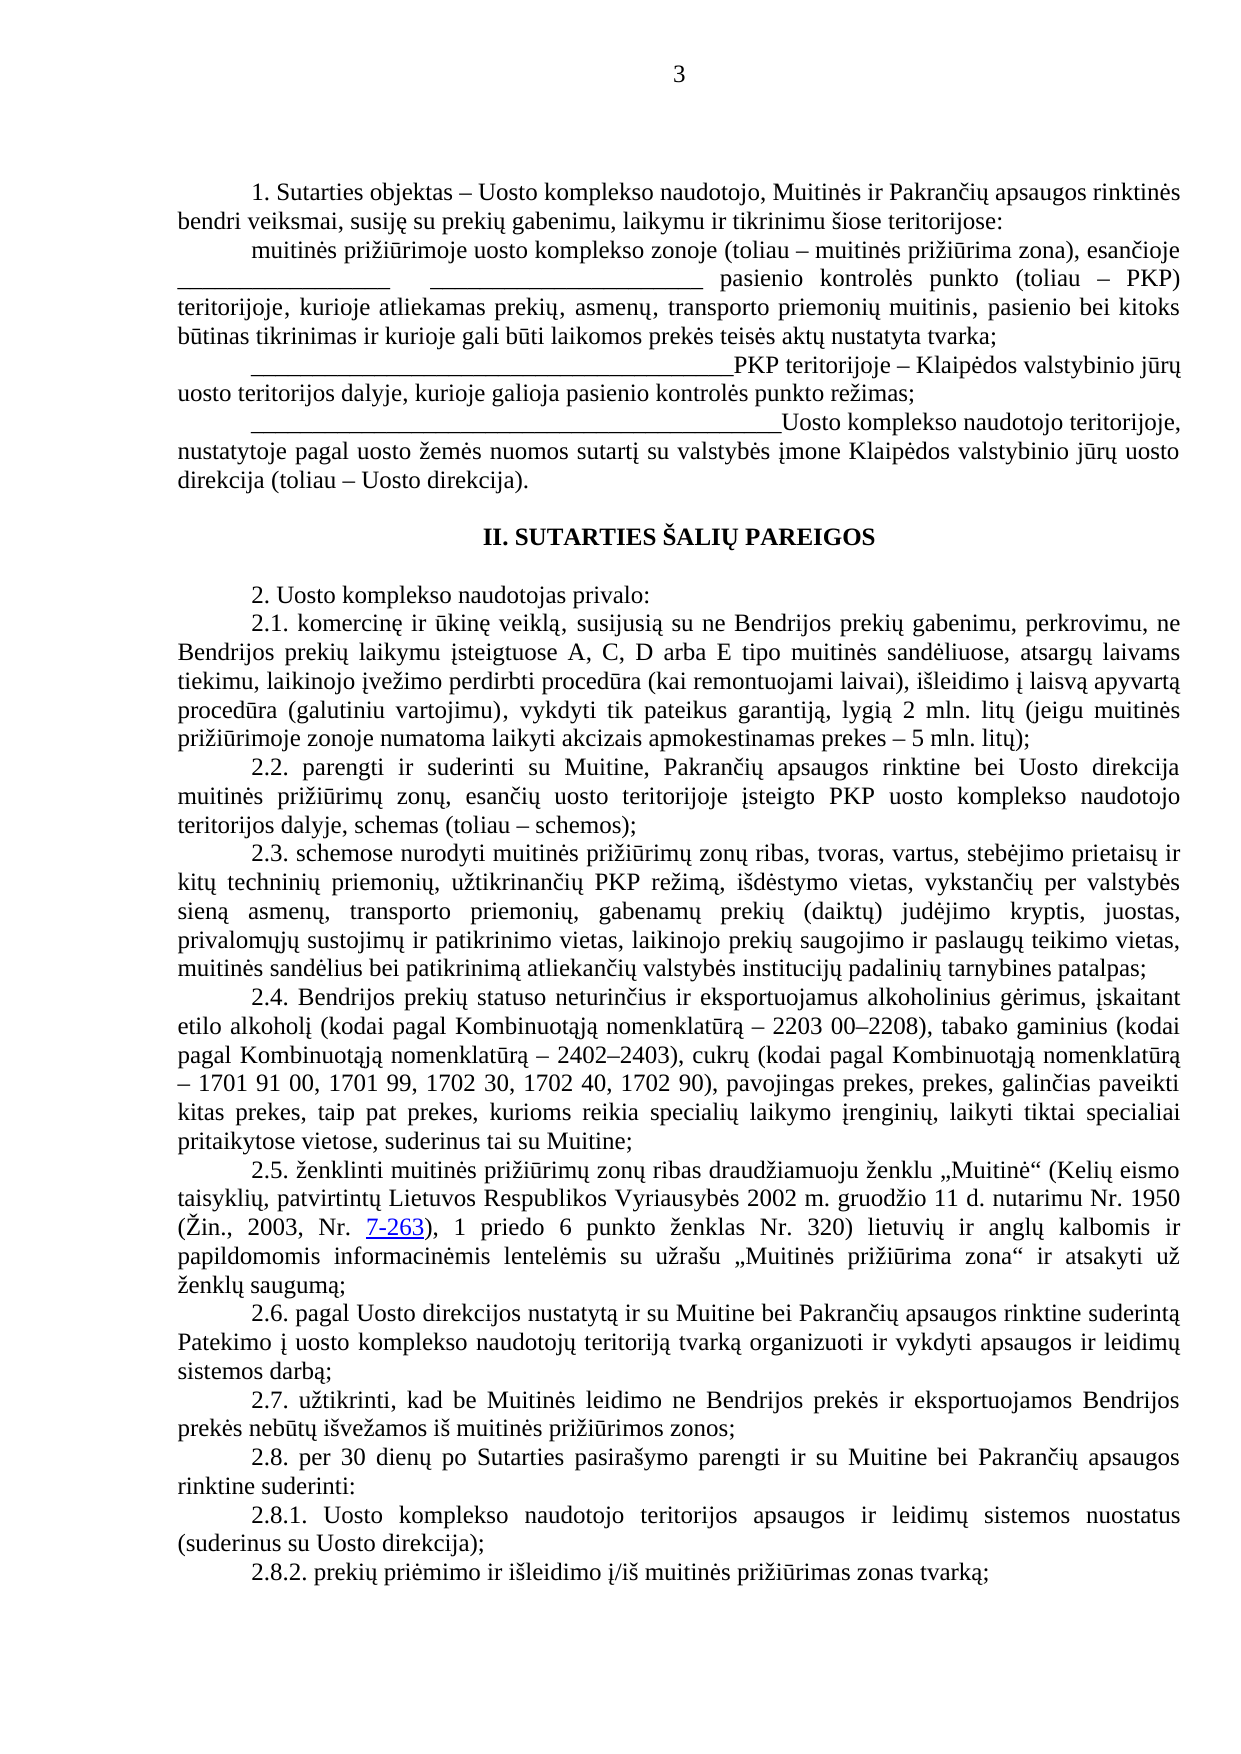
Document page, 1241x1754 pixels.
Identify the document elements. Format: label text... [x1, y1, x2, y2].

text 1. Sutarties objektas – Uosto komplekso naudotojo, Muitinės ir Pakrančių apsaugos rinktinės bendri veiksmai, susiję su prekių gabenimu, laikymu ir tikrinimu šiose teritorijose: [177, 177, 1181, 235]
text 2.8.2. prekių priėmimo ir išleidimo į/iš muitinės prižiūrimas zonas tvarką; [177, 1557, 1181, 1586]
text 2.4. Bendrijos prekių statuso neturinčius ir eksportuojamus alkoholinius gėrimus, įskaitant etilo alkoholį (kodai pagal Kombinuotąją nomenklatūrą – 2203 00–2208), tabako gaminius (kodai pagal Kombinuotąją nomenklatūrą – 2402–2403), cukrų (kodai pagal Kombinuotąją nomenklatūrą – 1701 91 00, 1701 99, 1702 30, 1702 40, 1702 90), pavojingas prekes, prekes, galinčias paveikti kitas prekes, taip pat prekes, kurioms reikia specialių laikymo įrenginių, laikyti tiktai specialiai pritaikytose vietose, suderinus tai su Muitine; [177, 982, 1181, 1155]
text Uosto komplekso naudotojo teritorijoje, [177, 407, 1181, 436]
text 2. Uosto komplekso naudotojas privalo: [177, 580, 1181, 608]
text 2.6. pagal Uosto direkcijos nustatytą ir su Muitine bei Pakrančių apsaugos rinktine suderintą Patekimo į uosto komplekso naudotojų teritoriją tvarką organizuoti ir vykdyti apsaugos ir leidimų sistemos darbą; [177, 1298, 1181, 1385]
text II. Sutarties šalių pareigos [177, 522, 1181, 551]
text PKP teritorijoje – Klaipėdos valstybinio jūrų [177, 350, 1181, 378]
text 2.1. komercinę ir ūkinę veiklą‚ susijusią su ne Bendrijos prekių gabenimu, perkrovimu, ne Bendrijos prekių laikymu įsteigtuose A, C, D arba E tipo muitinės sandėliuose, atsargų laivams tiekimu, laikinojo įvežimo perdirbti procedūra (kai remontuojami laivai), išleidimo į laisvą apyvartą procedūra (galutiniu vartojimu)‚ vykdyti tik pateikus garantiją, lygią 2 mln. litų (jeigu muitinės prižiūrimoje zonoje numatoma laikyti akcizais apmokestinamas prekes – 5 mln. litų); [177, 608, 1181, 752]
text 2.5. ženklinti muitinės prižiūrimų zonų ribas draudžiamuoju ženklu „Muitinė“ (Kelių eismo taisyklių, patvirtintų Lietuvos Respublikos Vyriausybės 2002 m. gruodžio 11 d. nutarimu Nr. 1950 (Žin., 2003, Nr. 7-263), 1 priedo 6 punkto ženklas Nr. 320) lietuvių ir anglų kalbomis ir papildomomis informacinėmis lentelėmis su užrašu „Muitinės prižiūrima zona“ ir atsakyti už ženklų saugumą; [177, 1155, 1181, 1298]
text 2.8. per 30 dienų po Sutarties pasirašymo parengti ir su Muitine bei Pakrančių apsaugos rinktine suderinti: [177, 1442, 1181, 1500]
text 2.8.1. Uosto komplekso naudotojo teritorijos apsaugos ir leidimų sistemos nuostatus (suderinus su Uosto direkcija); [177, 1500, 1181, 1557]
text uosto teritorijos dalyje, kurioje galioja pasienio kontrolės punkto režimas; [177, 378, 1181, 407]
text 2.7. užtikrinti, kad be Muitinės leidimo ne Bendrijos prekės ir eksportuojamos Bendrijos prekės nebūtų išvežamos iš muitinės prižiūrimos zonos; [177, 1385, 1181, 1442]
text nustatytoje pagal uosto žemės nuomos sutartį su valstybės įmone Klaipėdos valstybinio jūrų uosto direkcija (toliau – Uosto direkcija). [177, 436, 1181, 493]
text muitinės prižiūrimoje uosto komplekso zonoje (toliau – muitinės prižiūrima zona), esančioje _________________ pasienio kontrolės punkto (toliau – PKP) teritorijoje‚ kurioje atliekamas prekių‚ asmenų‚ transporto priemonių muitinis‚ pasienio bei kitoks būtinas tikrinimas ir kurioje gali būti laikomos prekės teisės aktų nustatyta tvarka; [177, 235, 1181, 350]
text 2.2. parengti ir suderinti su Muitine, Pakrančių apsaugos rinktine bei Uosto direkcija muitinės prižiūrimų zonų, esančių uosto teritorijoje įsteigto PKP uosto komplekso naudotojo teritorijos dalyje, schemas (toliau – schemos); [177, 752, 1181, 838]
text 2.3. schemose nurodyti muitinės prižiūrimų zonų ribas, tvoras, vartus, stebėjimo prietaisų ir kitų techninių priemonių, užtikrinančių PKP režimą, išdėstymo vietas, vykstančių per valstybės sieną asmenų, transporto priemonių, gabenamų prekių (daiktų) judėjimo kryptis, juostas, privalomųjų sustojimų ir patikrinimo vietas, laikinojo prekių saugojimo ir paslaugų teikimo vietas, muitinės sandėlius bei patikrinimą atliekančių valstybės institucijų padalinių tarnybines patalpas; [177, 838, 1181, 982]
